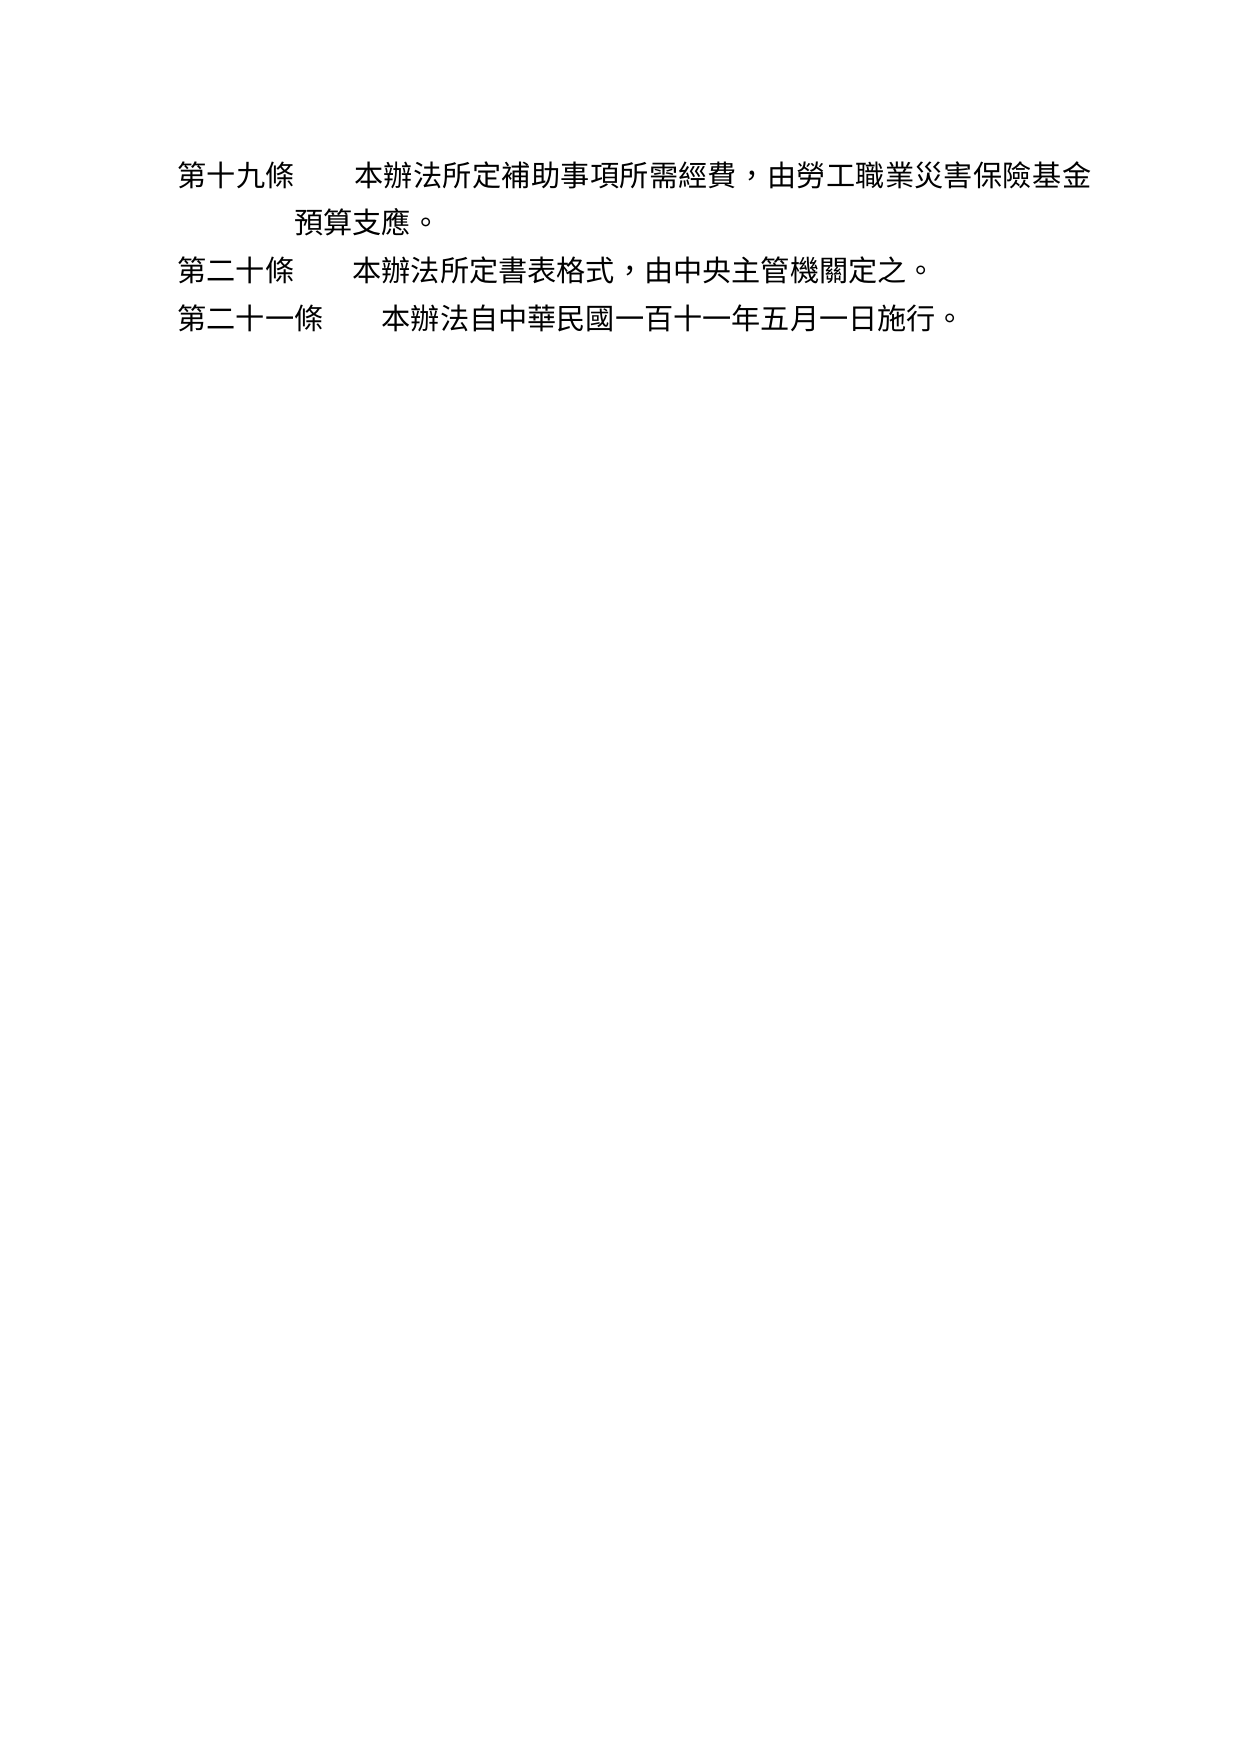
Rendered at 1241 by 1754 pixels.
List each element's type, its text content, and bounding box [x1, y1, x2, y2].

text 第二十一條 本辦法自中華民國一百十一年五月一日施行。 [177, 291, 1092, 339]
text 第二十條 本辦法所定書表格式，由中央主管機關定之。 [177, 243, 1092, 291]
text 第十九條 本辦法所定補助事項所需經費，由勞工職業災害保險基金預算支應。 [177, 148, 1092, 243]
